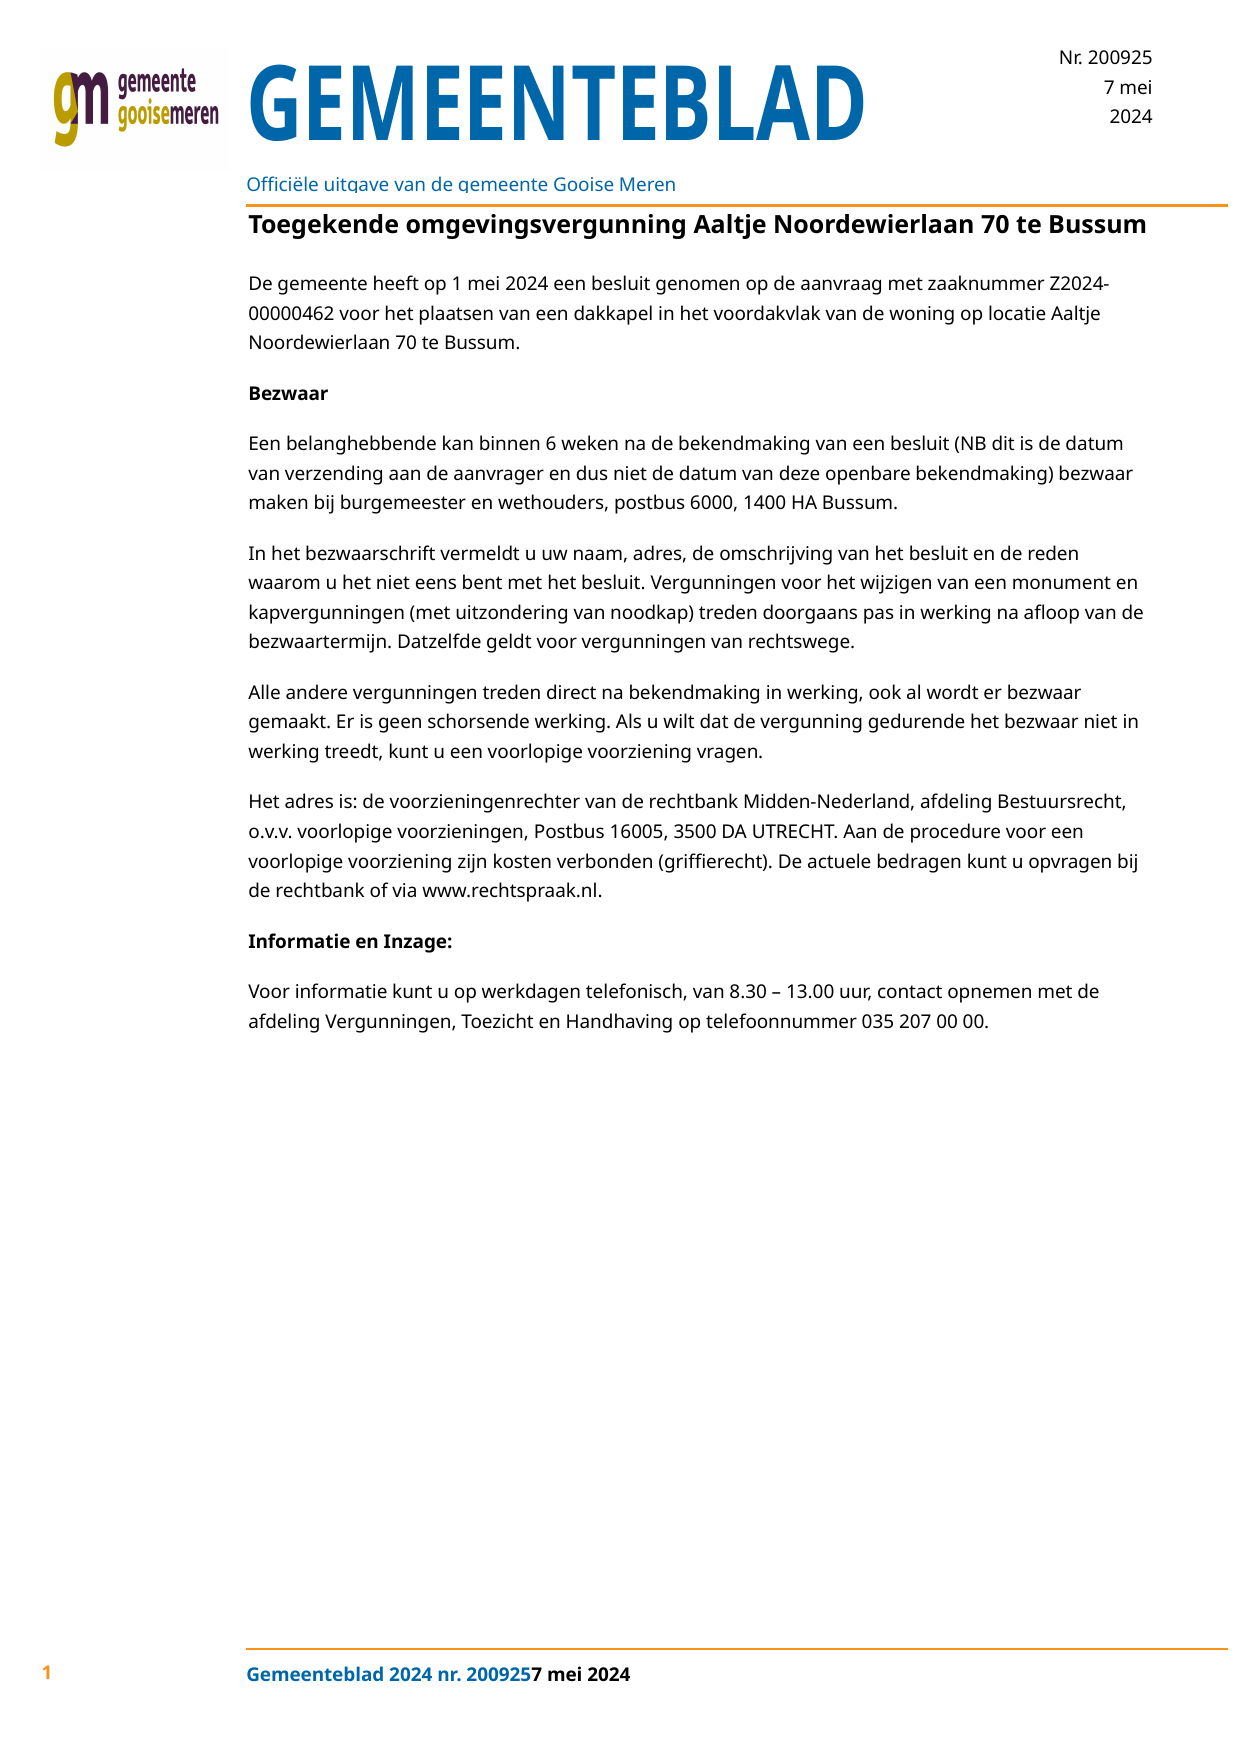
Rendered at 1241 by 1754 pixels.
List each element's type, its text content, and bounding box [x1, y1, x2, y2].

text Informatie en Inzage: [248, 928, 1152, 953]
text Alle andere vergunningen treden direct na bekendmaking in werking, ook al wordt er bezwaar gemaakt. Er is geen schorsende werking. Als u wilt dat de vergunning gedurende het bezwaar niet in werking treedt, kunt u een voorlopige voorziening vragen. [248, 679, 1152, 764]
text In het bezwaarschrift vermeldt u uw naam, adres, de omschrijving van het besluit en de reden waarom u het niet eens bent met het besluit. Vergunningen voor het wijzigen van een monument en kapvergunningen (met uitzondering van noodkap) treden doorgaans pas in werking na afloop van de bezwaartermijn. Datzelfde geldt voor vergunningen van rechtswege. [248, 540, 1152, 654]
text Bezwaar [248, 380, 1152, 406]
text Een belanghebbende kan binnen 6 weken na de bekendmaking van een besluit (NB dit is de datum van verzending aan de aanvrager en dus niet de datum van deze openbare bekendmaking) bezwaar maken bij burgemeester en wethouders, postbus 6000, 1400 HA Bussum. [248, 430, 1152, 515]
picture [41, 47, 231, 172]
text Voor informatie kunt u op werkdagen telefonisch, van 8.30 – 13.00 uur, contact opnemen met de afdeling Vergunningen, Toezicht en Handhaving op telefoonnummer 035 207 00 00. [248, 978, 1152, 1033]
text Het adres is: de voorzieningenrechter van de rechtbank Midden-Nederland, afdeling Bestuursrecht, o.v.v. voorlopige voorzieningen, Postbus 16005, 3500 DA UTRECHT. Aan de procedure voor een voorlopige voorziening zijn kosten verbonden (griffierecht). De actuele bedragen kunt u opvragen bij de rechtbank of via www.rechtspraak.nl. [248, 789, 1152, 903]
text De gemeente heeft op 1 mei 2024 een besluit genomen op de aanvraag met zaaknummer Z2024-00000462 voor het plaatsen van een dakkapel in het voordakvlak van de woning op locatie Aaltje Noordewierlaan 70 te Bussum. [248, 270, 1152, 355]
text Toegekende omgevingsvergunning Aaltje Noordewierlaan 70 te Bussum [248, 207, 1152, 241]
